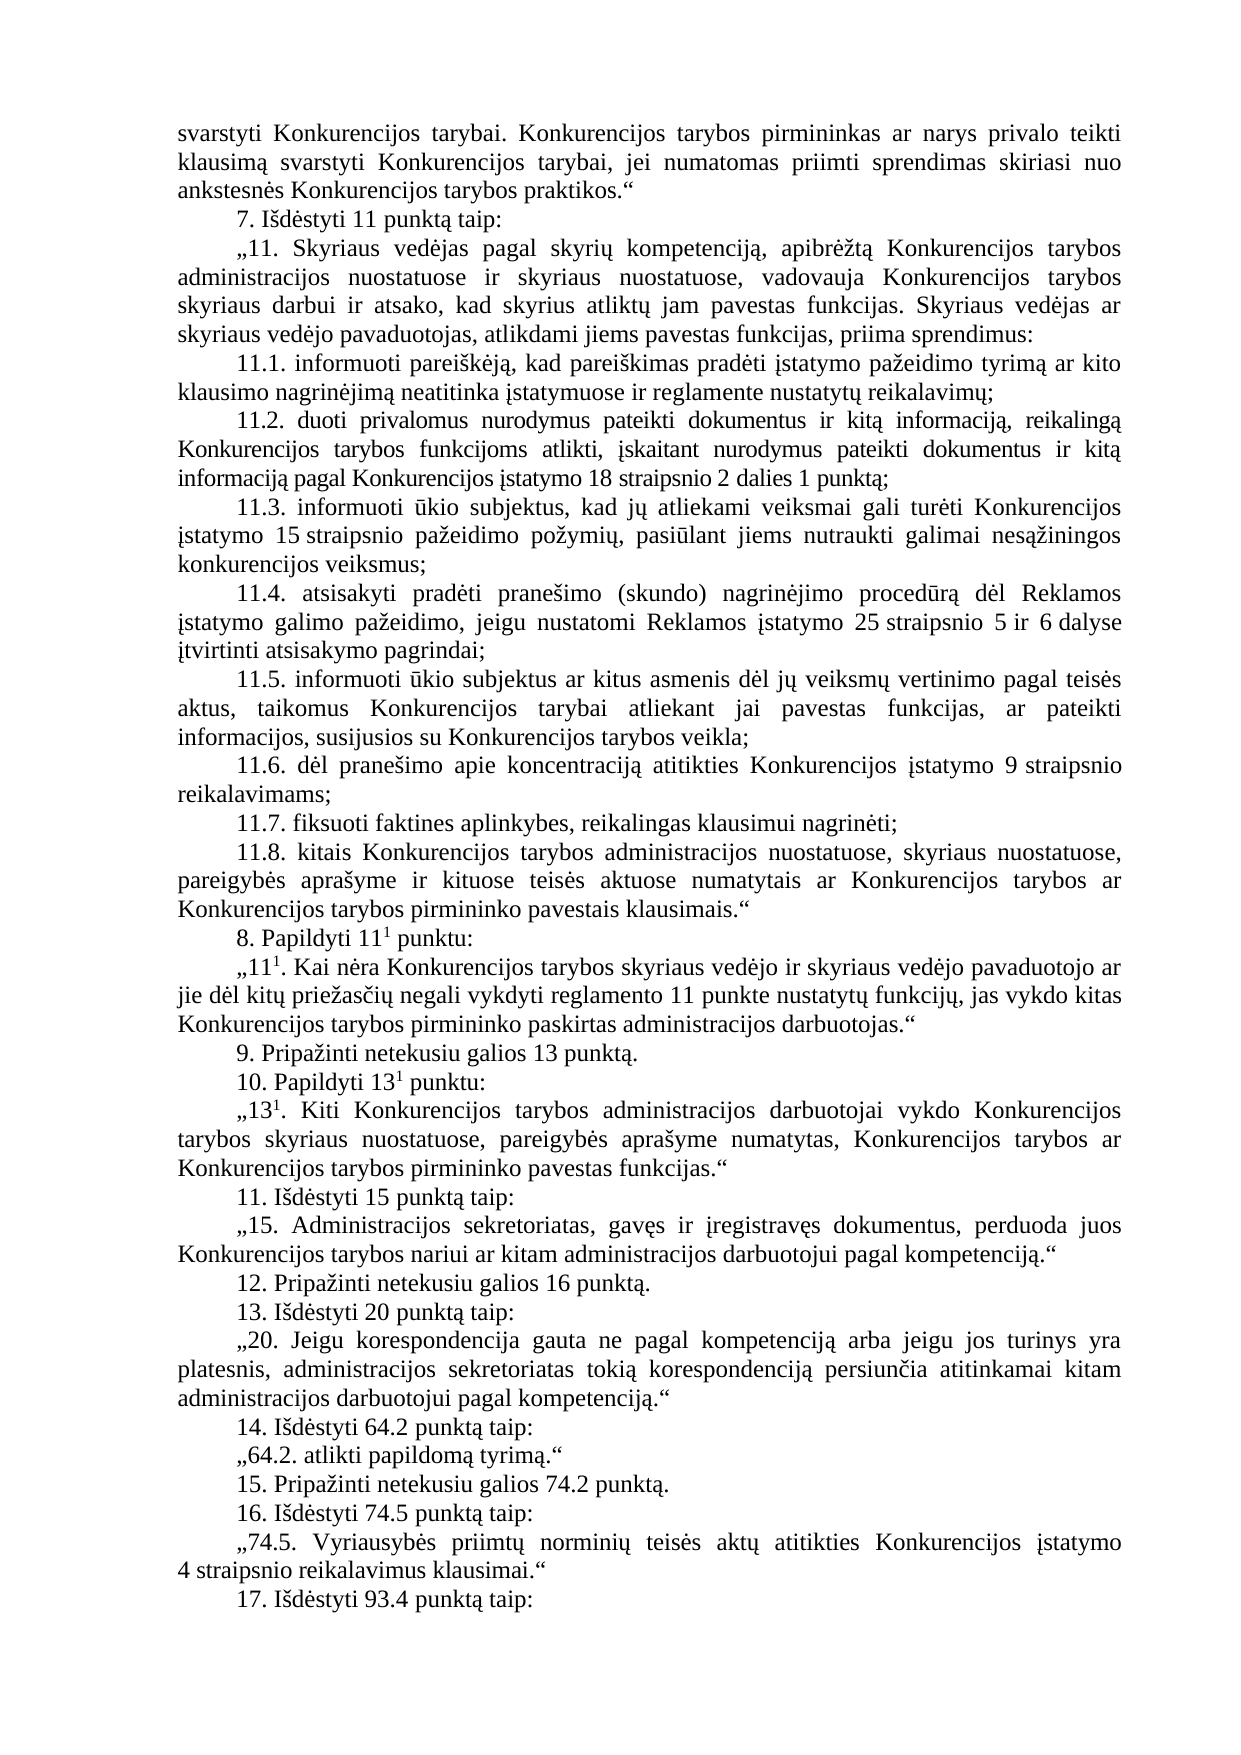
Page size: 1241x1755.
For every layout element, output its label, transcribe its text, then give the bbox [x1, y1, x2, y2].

text 11.6. dėl pranešimo apie koncentraciją atitikties Konkurencijos įstatymo 9 straipsnio reikalavimams; [177, 751, 1122, 808]
text 11.1. informuoti pareiškėją, kad pareiškimas pradėti įstatymo pažeidimo tyrimą ar kito klausimo nagrinėjimą neatitinka įstatymuose ir reglamente nustatytų reikalavimų; [177, 348, 1122, 406]
text 11.2. duoti privalomus nurodymus pateikti dokumentus ir kitą informaciją, reikalingą Konkurencijos tarybos funkcijoms atlikti, įskaitant nurodymus pateikti dokumentus ir kitą informaciją pagal Konkurencijos įstatymo 18 straipsnio 2 dalies 1 punktą; [177, 406, 1122, 492]
text 11.8. kitais Konkurencijos tarybos administracijos nuostatuose, skyriaus nuostatuose, pareigybės aprašyme ir kituose teisės aktuose numatytais ar Konkurencijos tarybos ar Konkurencijos tarybos pirmininko pavestais klausimais.“ [177, 837, 1122, 923]
text „11. Skyriaus vedėjas pagal skyrių kompetenciją, apibrėžtą Konkurencijos tarybos administracijos nuostatuose ir skyriaus nuostatuose, vadovauja Konkurencijos tarybos skyriaus darbui ir atsako, kad skyrius atliktų jam pavestas funkcijas. Skyriaus vedėjas ar skyriaus vedėjo pavaduotojas, atlikdami jiems pavestas funkcijas, priima sprendimus: [177, 233, 1122, 348]
text 11.4. atsisakyti pradėti pranešimo (skundo) nagrinėjimo procedūrą dėl Reklamos įstatymo galimo pažeidimo, jeigu nustatomi Reklamos įstatymo 25 straipsnio 5 ir 6 dalyse įtvirtinti atsisakymo pagrindai; [177, 578, 1122, 664]
text 14. Išdėstyti 64.2 punktą taip: [177, 1412, 1122, 1441]
text 7. Išdėstyti 11 punktą taip: [177, 204, 1122, 233]
text „20. Jeigu korespondencija gauta ne pagal kompetenciją arba jeigu jos turinys yra platesnis, administracijos sekretoriatas tokią korespondenciją persiunčia atitinkamai kitam administracijos darbuotojui pagal kompetenciją.“ [177, 1326, 1122, 1412]
text „74.5. Vyriausybės priimtų norminių teisės aktų atitikties Konkurencijos įstatymo 4 straipsnio reikalavimus klausimai.“ [177, 1527, 1122, 1584]
text 9. Pripažinti netekusiu galios 13 punktą. [177, 1038, 1122, 1067]
text 15. Pripažinti netekusiu galios 74.2 punktą. [177, 1469, 1122, 1498]
text „15. Administracijos sekretoriatas, gavęs ir įregistravęs dokumentus, perduoda juos Konkurencijos tarybos nariui ar kitam administracijos darbuotojui pagal kompetenciją.“ [177, 1211, 1122, 1268]
text svarstyti Konkurencijos tarybai. Konkurencijos tarybos pirmininkas ar narys privalo teikti klausimą svarstyti Konkurencijos tarybai, jei numatomas priimti sprendimas skiriasi nuo ankstesnės Konkurencijos tarybos praktikos.“ [177, 118, 1122, 204]
text 12. Pripažinti netekusiu galios 16 punktą. [177, 1268, 1122, 1297]
text 11.5. informuoti ūkio subjektus ar kitus asmenis dėl jų veiksmų vertinimo pagal teisės aktus, taikomus Konkurencijos tarybai atliekant jai pavestas funkcijas, ar pateikti informacijos, susijusios su Konkurencijos tarybos veikla; [177, 664, 1122, 751]
text 10. Papildyti 131 punktu: [177, 1067, 1122, 1096]
text 13. Išdėstyti 20 punktą taip: [177, 1297, 1122, 1326]
text „111. Kai nėra Konkurencijos tarybos skyriaus vedėjo ir skyriaus vedėjo pavaduotojo ar jie dėl kitų priežasčių negali vykdyti reglamento 11 punkte nustatytų funkcijų, jas vykdo kitas Konkurencijos tarybos pirmininko paskirtas administracijos darbuotojas.“ [177, 952, 1122, 1038]
text 8. Papildyti 111 punktu: [177, 923, 1122, 952]
text 17. Išdėstyti 93.4 punktą taip: [177, 1584, 1122, 1613]
text „64.2. atlikti papildomą tyrimą.“ [177, 1441, 1122, 1469]
text 16. Išdėstyti 74.5 punktą taip: [177, 1498, 1122, 1527]
text 11.7. fiksuoti faktines aplinkybes, reikalingas klausimui nagrinėti; [177, 808, 1122, 837]
text 11.3. informuoti ūkio subjektus, kad jų atliekami veiksmai gali turėti Konkurencijos įstatymo 15 straipsnio pažeidimo požymių, pasiūlant jiems nutraukti galimai nesąžiningos konkurencijos veiksmus; [177, 492, 1122, 578]
text „131. Kiti Konkurencijos tarybos administracijos darbuotojai vykdo Konkurencijos tarybos skyriaus nuostatuose, pareigybės aprašyme numatytas, Konkurencijos tarybos ar Konkurencijos tarybos pirmininko pavestas funkcijas.“ [177, 1096, 1122, 1182]
text 11. Išdėstyti 15 punktą taip: [177, 1182, 1122, 1211]
